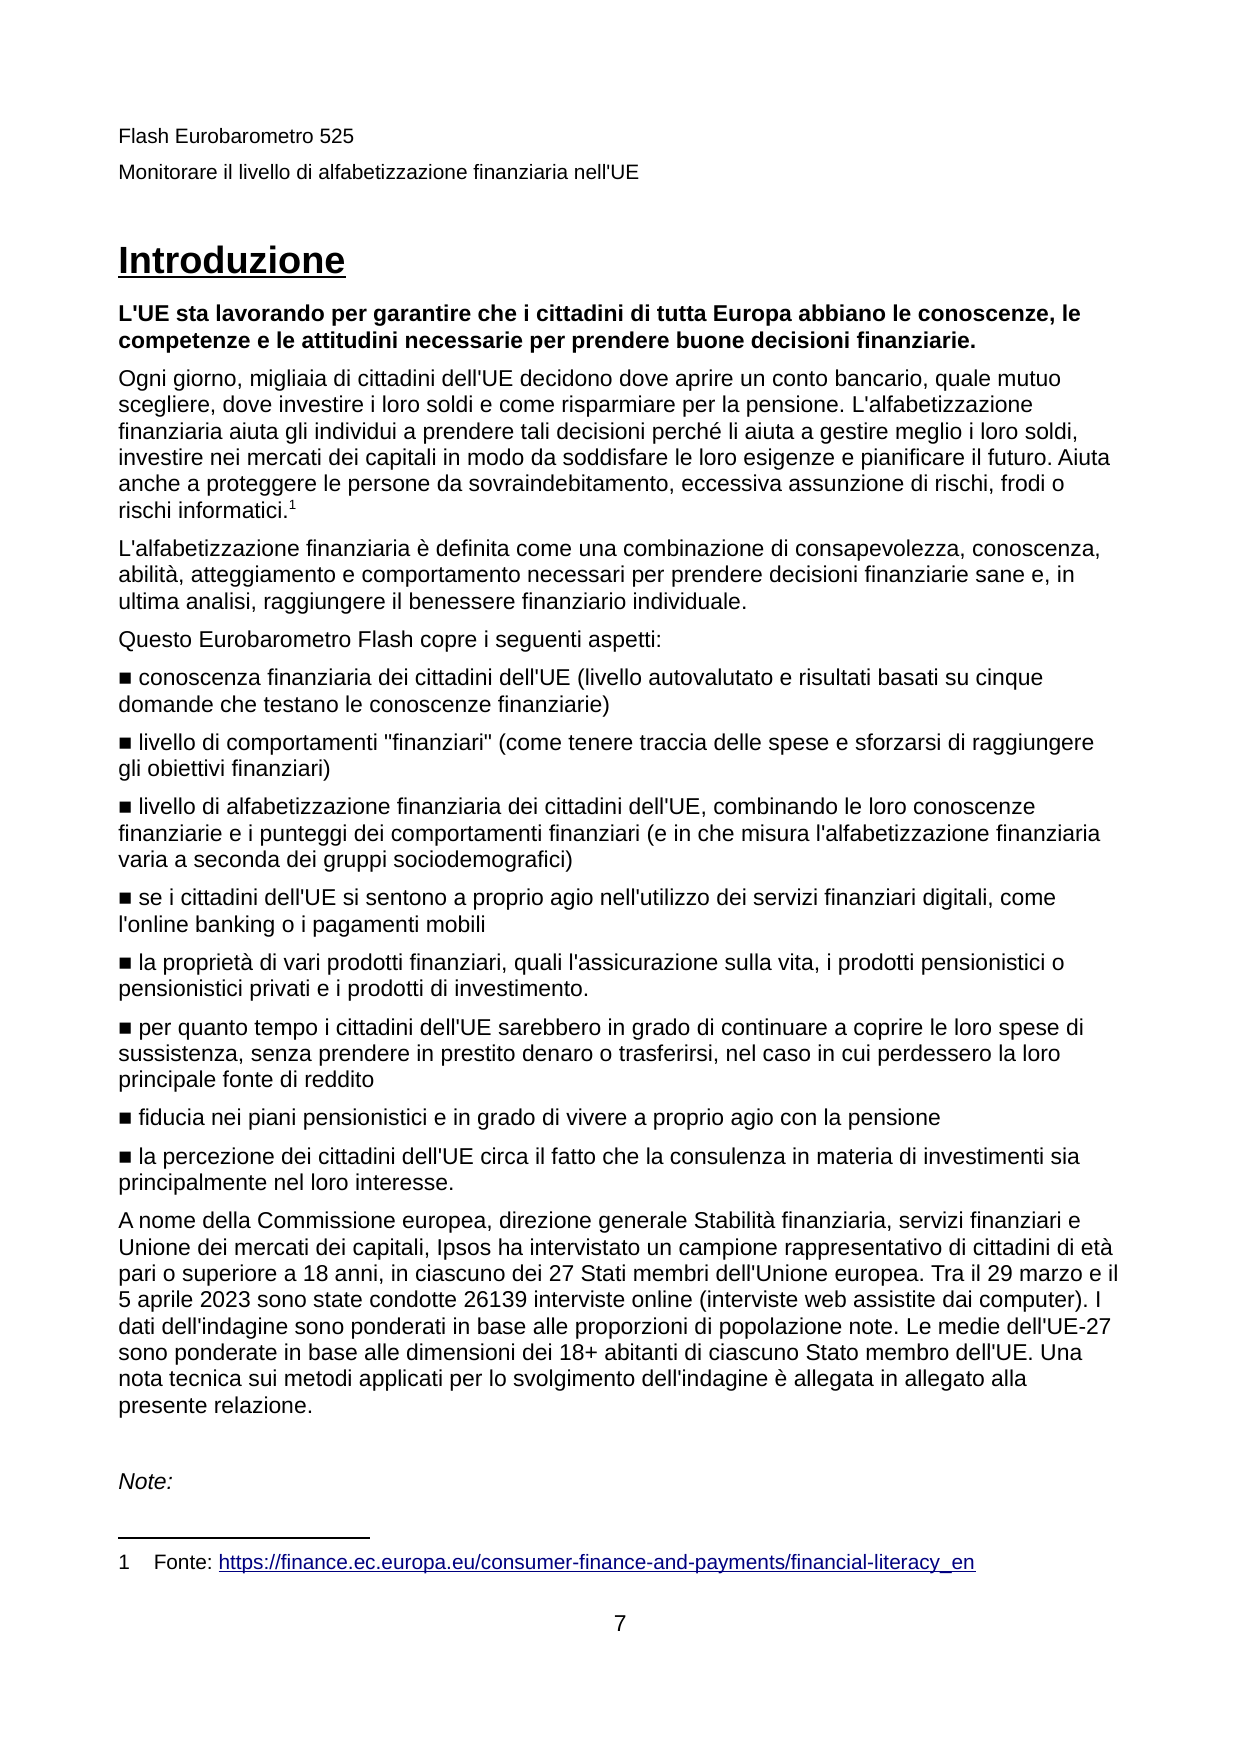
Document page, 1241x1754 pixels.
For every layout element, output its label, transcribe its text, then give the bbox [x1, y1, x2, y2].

text A nome della Commissione europea, direzione generale Stabilità finanziaria, servizi finanziari e Unione dei mercati dei capitali, Ipsos ha intervistato un campione rappresentativo di cittadini di età pari o superiore a 18 anni, in ciascuno dei 27 Stati membri dell'Unione europea. Tra il 29 marzo e il 5 aprile 2023 sono state condotte 26139 interviste online (interviste web assistite dai computer). I dati dell'indagine sono ponderati in base alle proporzioni di popolazione note. Le medie dell'UE-27 sono ponderate in base alle dimensioni dei 18+ abitanti di ciascuno Stato membro dell'UE. Una nota tecnica sui metodi applicati per lo svolgimento dell'indagine è allegata in allegato alla presente relazione. [118, 1207, 1122, 1418]
text ■ per quanto tempo i cittadini dell'UE sarebbero in grado di continuare a coprire le loro spese di sussistenza, senza prendere in prestito denaro o trasferirsi, nel caso in cui perdessero la loro principale fonte di reddito [118, 1013, 1122, 1092]
text Fonte: https://finance.ec.europa.eu/consumer-finance-and-payments/financial-literacy_en [118, 1550, 1122, 1574]
text Ogni giorno, migliaia di cittadini dell'UE decidono dove aprire un conto bancario, quale mutuo scegliere, dove investire i loro soldi e come risparmiare per la pensione. L'alfabetizzazione finanziaria aiuta gli individui a prendere tali decisioni perché li aiuta a gestire meglio i loro soldi, investire nei mercati dei capitali in modo da soddisfare le loro esigenze e pianificare il futuro. Aiuta anche a proteggere le persone da sovraindebitamento, eccessiva assunzione di rischi, frodi o rischi informatici. [118, 365, 1122, 523]
text ■ se i cittadini dell'UE si sentono a proprio agio nell'utilizzo dei servizi finanziari digitali, come l'online banking o i pagamenti mobili [118, 884, 1122, 937]
text ■ conoscenza finanziaria dei cittadini dell'UE (livello autovalutato e risultati basati su cinque domande che testano le conoscenze finanziarie) [118, 664, 1122, 717]
text ■ la percezione dei cittadini dell'UE circa il fatto che la consulenza in materia di investimenti sia principalmente nel loro interesse. [118, 1143, 1122, 1195]
text L'alfabetizzazione finanziaria è definita come una combinazione di consapevolezza, conoscenza, abilità, atteggiamento e comportamento necessari per prendere decisioni finanziarie sane e, in ultima analisi, raggiungere il benessere finanziario individuale. [118, 535, 1122, 614]
text ■ livello di comportamenti "finanziari" (come tenere traccia delle spese e sforzarsi di raggiungere gli obiettivi finanziari) [118, 729, 1122, 781]
text ■ fiducia nei piani pensionistici e in grado di vivere a proprio agio con la pensione [118, 1104, 1122, 1131]
text ■ livello di alfabetizzazione finanziaria dei cittadini dell'UE, combinando le loro conoscenze finanziarie e i punteggi dei comportamenti finanziari (e in che misura l'alfabetizzazione finanziaria varia a seconda dei gruppi sociodemografici) [118, 793, 1122, 872]
subtitle Introduzione [118, 238, 1122, 282]
text Note: [118, 1468, 1122, 1494]
text L'UE sta lavorando per garantire che i cittadini di tutta Europa abbiano le conoscenze, le competenze e le attitudini necessarie per prendere buone decisioni finanziarie. [118, 300, 1122, 353]
text Questo Eurobarometro Flash copre i seguenti aspetti: [118, 626, 1122, 652]
text ■ la proprietà di vari prodotti finanziari, quali l'assicurazione sulla vita, i prodotti pensionistici o pensionistici privati e i prodotti di investimento. [118, 949, 1122, 1002]
